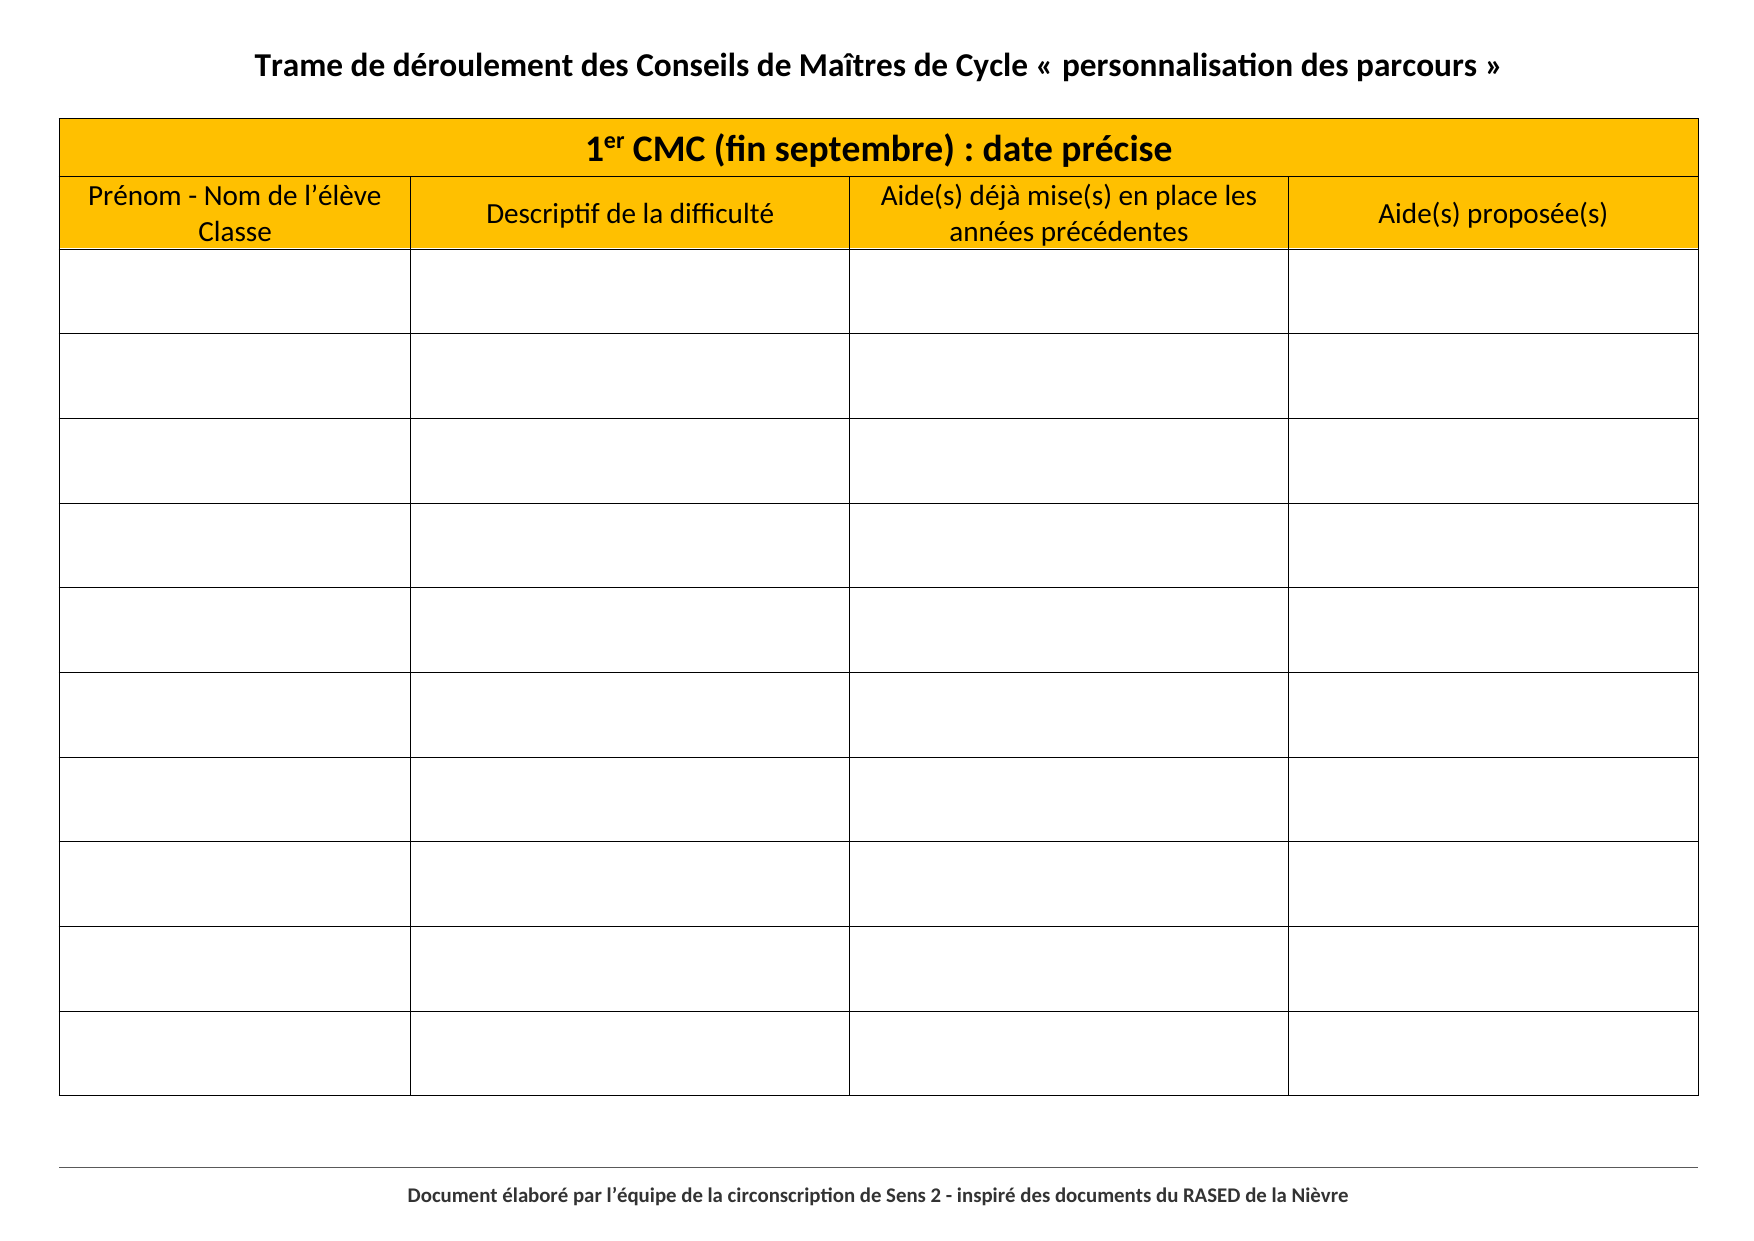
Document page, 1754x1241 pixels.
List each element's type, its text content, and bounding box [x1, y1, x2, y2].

table_cell Prénom - Nom de l’élève Classe [60, 177, 410, 248]
table_cell [1289, 673, 1698, 757]
table_cell [1289, 588, 1698, 672]
table_cell [411, 334, 849, 418]
table_cell [411, 673, 849, 757]
table_cell [60, 927, 410, 1011]
table_cell [850, 1012, 1288, 1095]
table_cell [60, 504, 410, 587]
table_cell [60, 588, 410, 672]
table_cell [1289, 1012, 1698, 1095]
table_cell [411, 504, 849, 587]
table_cell [850, 673, 1288, 757]
table_cell [60, 758, 410, 841]
table_cell [850, 758, 1288, 841]
table_cell [411, 927, 849, 1011]
table_cell Descriptif de la difficulté [411, 177, 849, 248]
table_cell [411, 1012, 849, 1095]
table_cell [1289, 419, 1698, 502]
table_cell [1289, 842, 1698, 926]
table_cell [850, 504, 1288, 587]
table_cell [1289, 250, 1698, 333]
table_cell [60, 1012, 410, 1095]
table_cell [411, 588, 849, 672]
table_cell [60, 334, 410, 418]
table_cell [411, 842, 849, 926]
table_cell [1289, 504, 1698, 587]
table_cell [60, 250, 410, 333]
table_header 1er CMC (fin septembre) : date précise [60, 119, 1698, 176]
table_cell [411, 758, 849, 841]
table_cell [411, 419, 849, 502]
table_cell [60, 419, 410, 502]
table_cell Aide(s) proposée(s) [1289, 177, 1698, 248]
table_cell [1289, 927, 1698, 1011]
table_cell [850, 588, 1288, 672]
table_cell [850, 334, 1288, 418]
table_cell [60, 842, 410, 926]
table_cell [1289, 758, 1698, 841]
table_cell [411, 250, 849, 333]
table_cell Aide(s) déjà mise(s) en place les années précédentes [850, 177, 1288, 248]
table_cell [850, 842, 1288, 926]
table_cell [850, 419, 1288, 502]
table_cell [850, 250, 1288, 333]
table_cell [60, 673, 410, 757]
table_cell [1289, 334, 1698, 418]
table_cell [850, 927, 1288, 1011]
